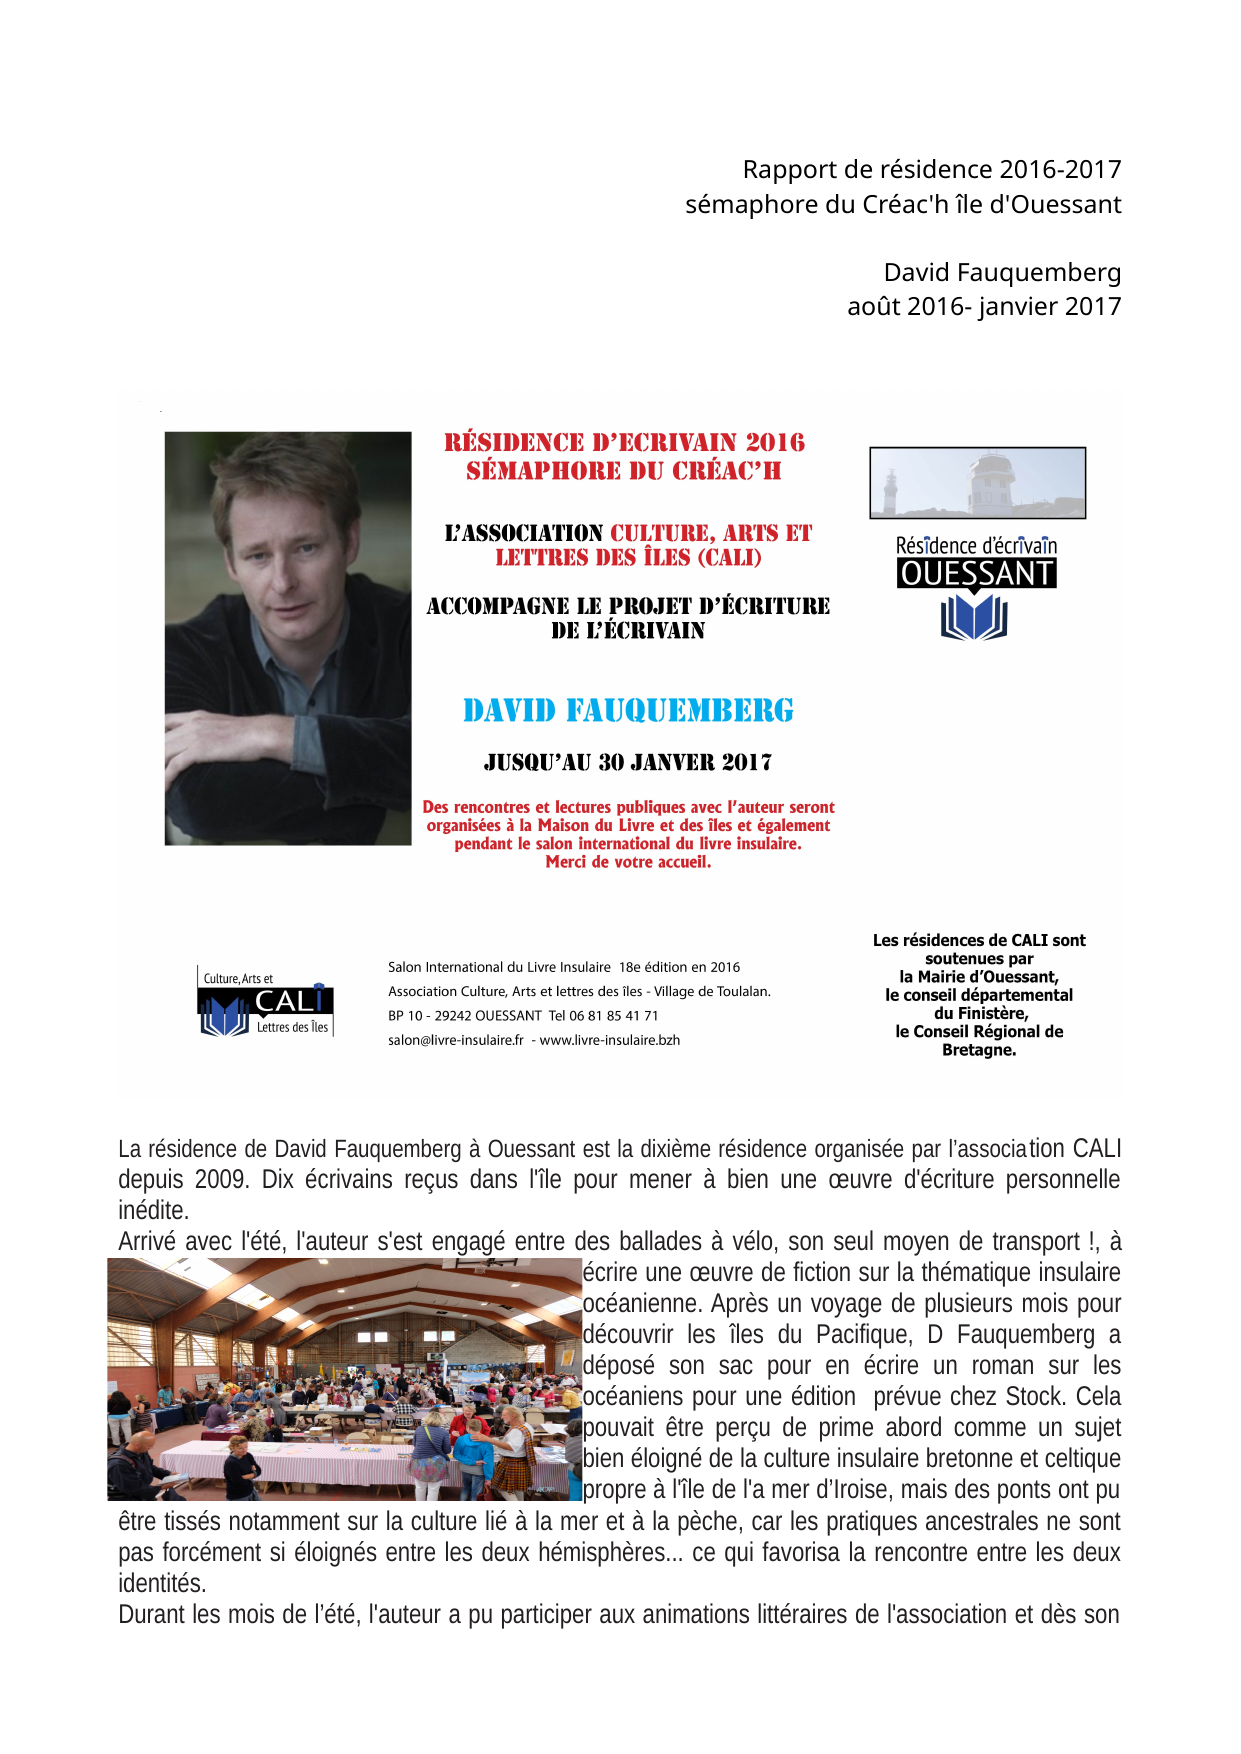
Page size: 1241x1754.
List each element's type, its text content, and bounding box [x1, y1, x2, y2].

picture [118, 390, 1123, 1099]
text août 2016- janvier 2017 [118, 288, 1122, 322]
text sémaphore du Créac'h île d'Ouessant [118, 186, 1122, 220]
picture [107, 1258, 583, 1501]
text Rapport de résidence 2016-2017 [118, 152, 1122, 186]
text Arrivé avec l'été, l'auteur s'est engagé entre des ballades à vélo, son seul moyen de transport !, à écrire une œuvre de fiction sur la thématique insulaire océanienne. Après un voyage de plusieurs mois pour découvrir les îles du Pacifique, D Fauquemberg a déposé son sac pour en écrire un roman sur les océaniens pour une édition prévue chez Stock. Cela pouvait être perçu de prime abord comme un sujet bien éloigné de la culture insulaire bretonne et celtique propre à l'île de l'a mer d’Iroise, mais des ponts ont pu être tissés notamment sur la culture lié à la mer et à la pèche, car les pratiques ancestrales ne sont pas forcément si éloignés entre les deux hémisphères... ce qui favorisa la rencontre entre les deux identités. Durant les mois de l’été, l'auteur a pu participer aux animations littéraires de l'association et dès son [118, 1225, 1122, 1629]
text La résidence de David Fauquemberg à Ouessant est la dixième résidence organisée par l’association CALI depuis 2009. Dix écrivains reçus dans l'île pour mener à bien une œuvre d'écriture personnelle inédite. [118, 1132, 1122, 1225]
text David Fauquemberg [118, 254, 1122, 288]
